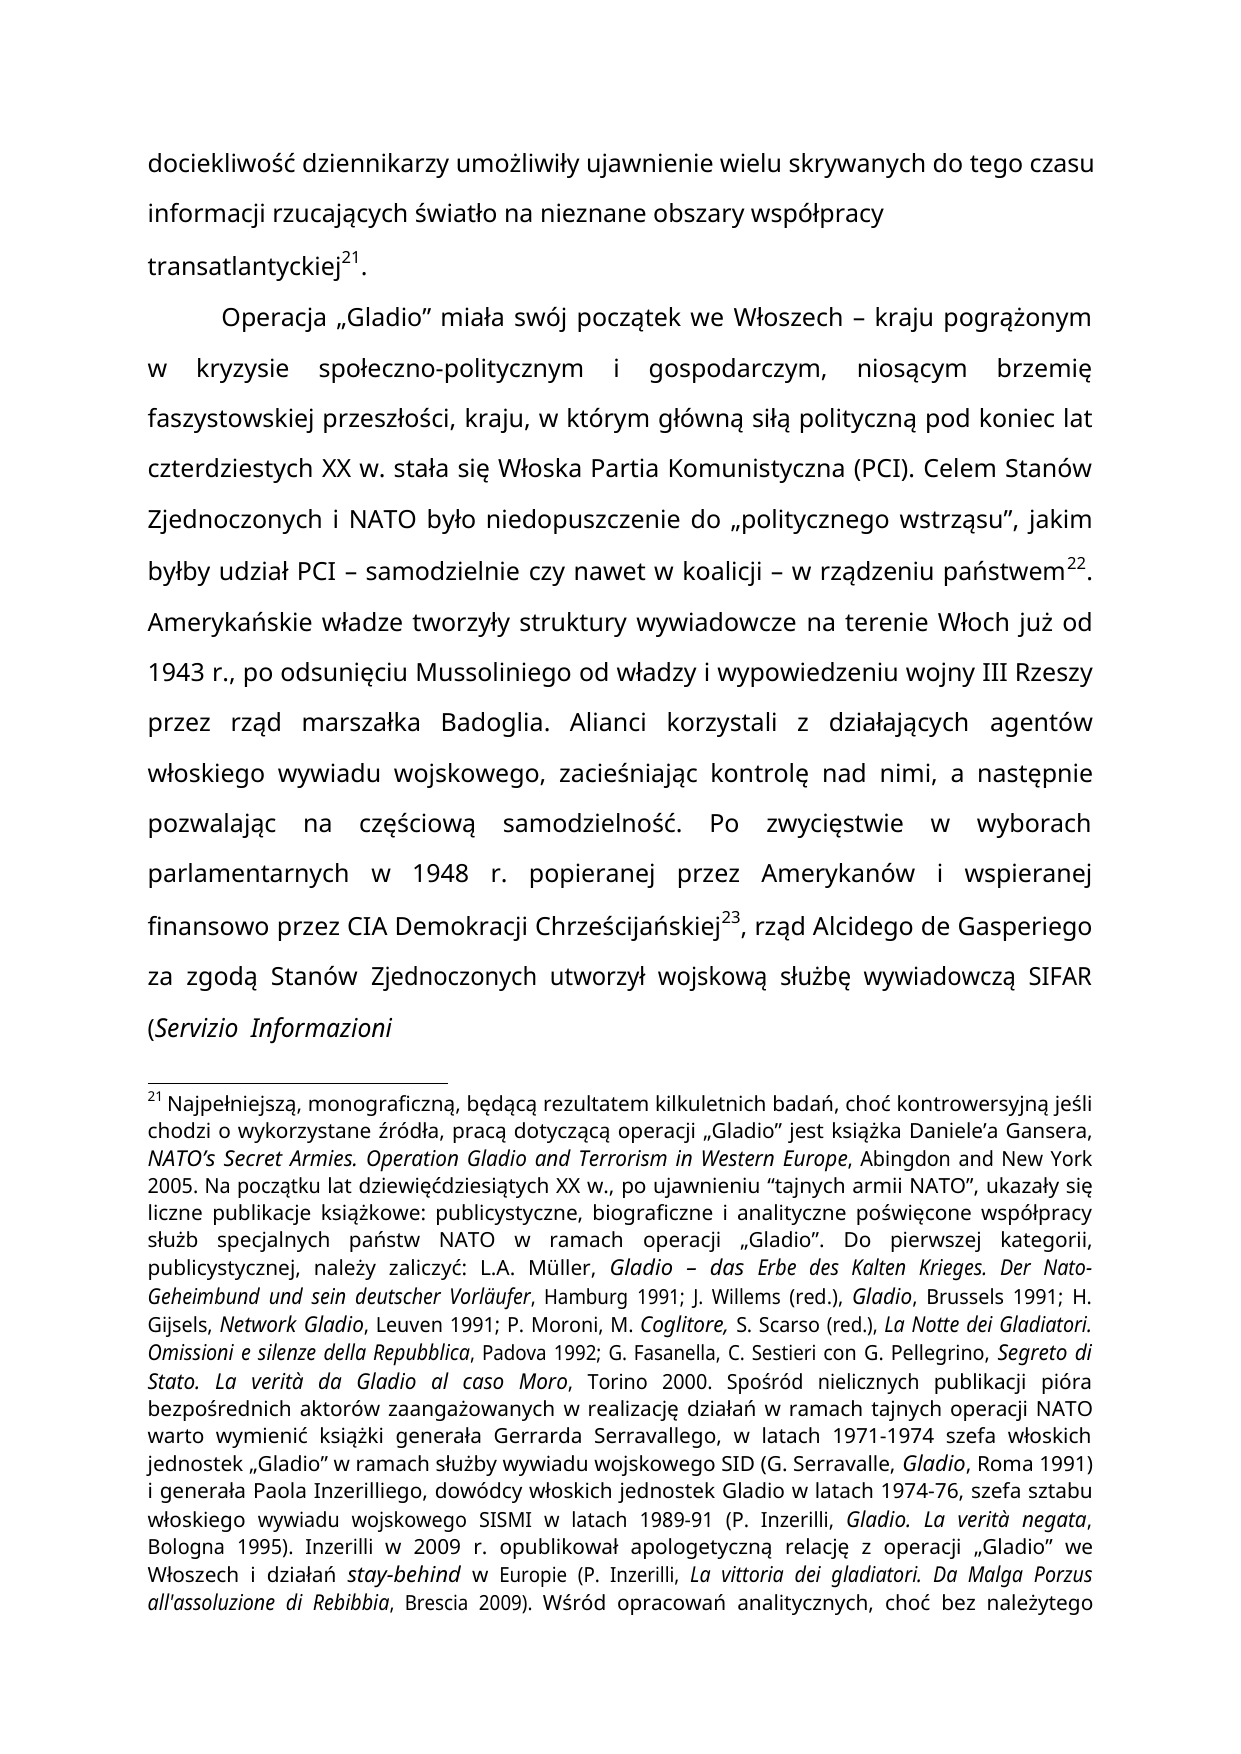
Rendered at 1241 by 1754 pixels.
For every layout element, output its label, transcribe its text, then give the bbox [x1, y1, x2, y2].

text dociekliwość dziennikarzy umożliwiły ujawnienie wielu skrywanych do tego czasu informacji rzucających światło na nieznane obszary współpracy transatlantyckiej21. [147, 145, 1105, 282]
text 21 Najpełniejszą, monograficzną, będącą rezultatem kilkuletnich badań, choć kontrowersyjną jeśli chodzi o wykorzystane źródła, pracą dotyczącą operacji „Gladio” jest książka Daniele’a Gansera, NATO’s Secret Armies. Operation Gladio and Terrorism in Western Europe, Abingdon and New York 2005. Na początku lat dziewięćdziesiątych XX w., po ujawnieniu “tajnych armii NATO”, ukazały się liczne publikacje książkowe: publicystyczne, biograficzne i analityczne poświęcone współpracy służb specjalnych państw NATO w ramach operacji „Gladio”. Do pierwszej kategorii, publicystycznej, należy zaliczyć: L.A. Müller, Gladio – das Erbe des Kalten Krieges. Der Nato-Geheimbund und sein deutscher Vorläufer, Hamburg 1991; J. Willems (red.), Gladio, Brussels 1991; H. Gijsels, Network Gladio, Leuven 1991; P. Moroni, M. Coglitore, S. Scarso (red.), La Notte dei Gladiatori. Omissioni e silenze della Repubblica, Padova 1992; G. Fasanella, C. Sestieri con G. Pellegrino, Segreto di Stato. La verità da Gladio al caso Moro, Torino 2000. Spośród nielicznych publikacji pióra bezpośrednich aktorów zaangażowanych w realizację działań w ramach tajnych operacji NATO warto wymienić książki generała Gerrarda Serravallego, w latach 1971-1974 szefa włoskich jednostek „Gladio” w ramach służby wywiadu wojskowego SID (G. Serravalle, Gladio, Roma 1991) i generała Paola Inzerilliego, dowódcy włoskich jednostek Gladio w latach 1974-76, szefa sztabu włoskiego wywiadu wojskowego SISMI w latach 1989-91 (P. Inzerilli, Gladio. La verità negata, Bologna 1995). Inzerilli w 2009 r. opublikował apologetyczną relację z operacji „Gladio” we Włoszech i działań stay-behind w Europie (P. Inzerilli, La vittoria dei gladiatori. Da Malga Porzus all'assoluzione di Rebibbia, Brescia 2009). Wśród opracowań analitycznych, choć bez należytego [147, 1088, 1093, 1617]
text Operacja „Gladio” miała swój początek we Włoszech – kraju pogrążonym w kryzysie społeczno-politycznym i gospodarczym, niosącym brzemię faszystowskiej przeszłości, kraju, w którym główną siłą polityczną pod koniec lat czterdziestych XX w. stała się Włoska Partia Komunistyczna (PCI). Celem Stanów Zjednoczonych i NATO było niedopuszczenie do „politycznego wstrząsu”, jakim byłby udział PCI – samodzielnie czy nawet w koalicji – w rządzeniu państwem22. Amerykańskie władze tworzyły struktury wywiadowcze na terenie Włoch już od 1943 r., po odsunięciu Mussoliniego od władzy i wypowiedzeniu wojny III Rzeszy przez rząd marszałka Badoglia. Alianci korzystali z działających agentów włoskiego wywiadu wojskowego, zacieśniając kontrolę nad nimi, a następnie pozwalając na częściową samodzielność. Po zwycięstwie w wyborach parlamentarnych w 1948 r. popieranej przez Amerykanów i wspieranej finansowo przez CIA Demokracji Chrześcijańskiej23, rząd Alcidego de Gasperiego za zgodą Stanów Zjednoczonych utworzył wojskową służbę wywiadowczą SIFAR (Servizio Informazioni [147, 300, 1093, 1045]
